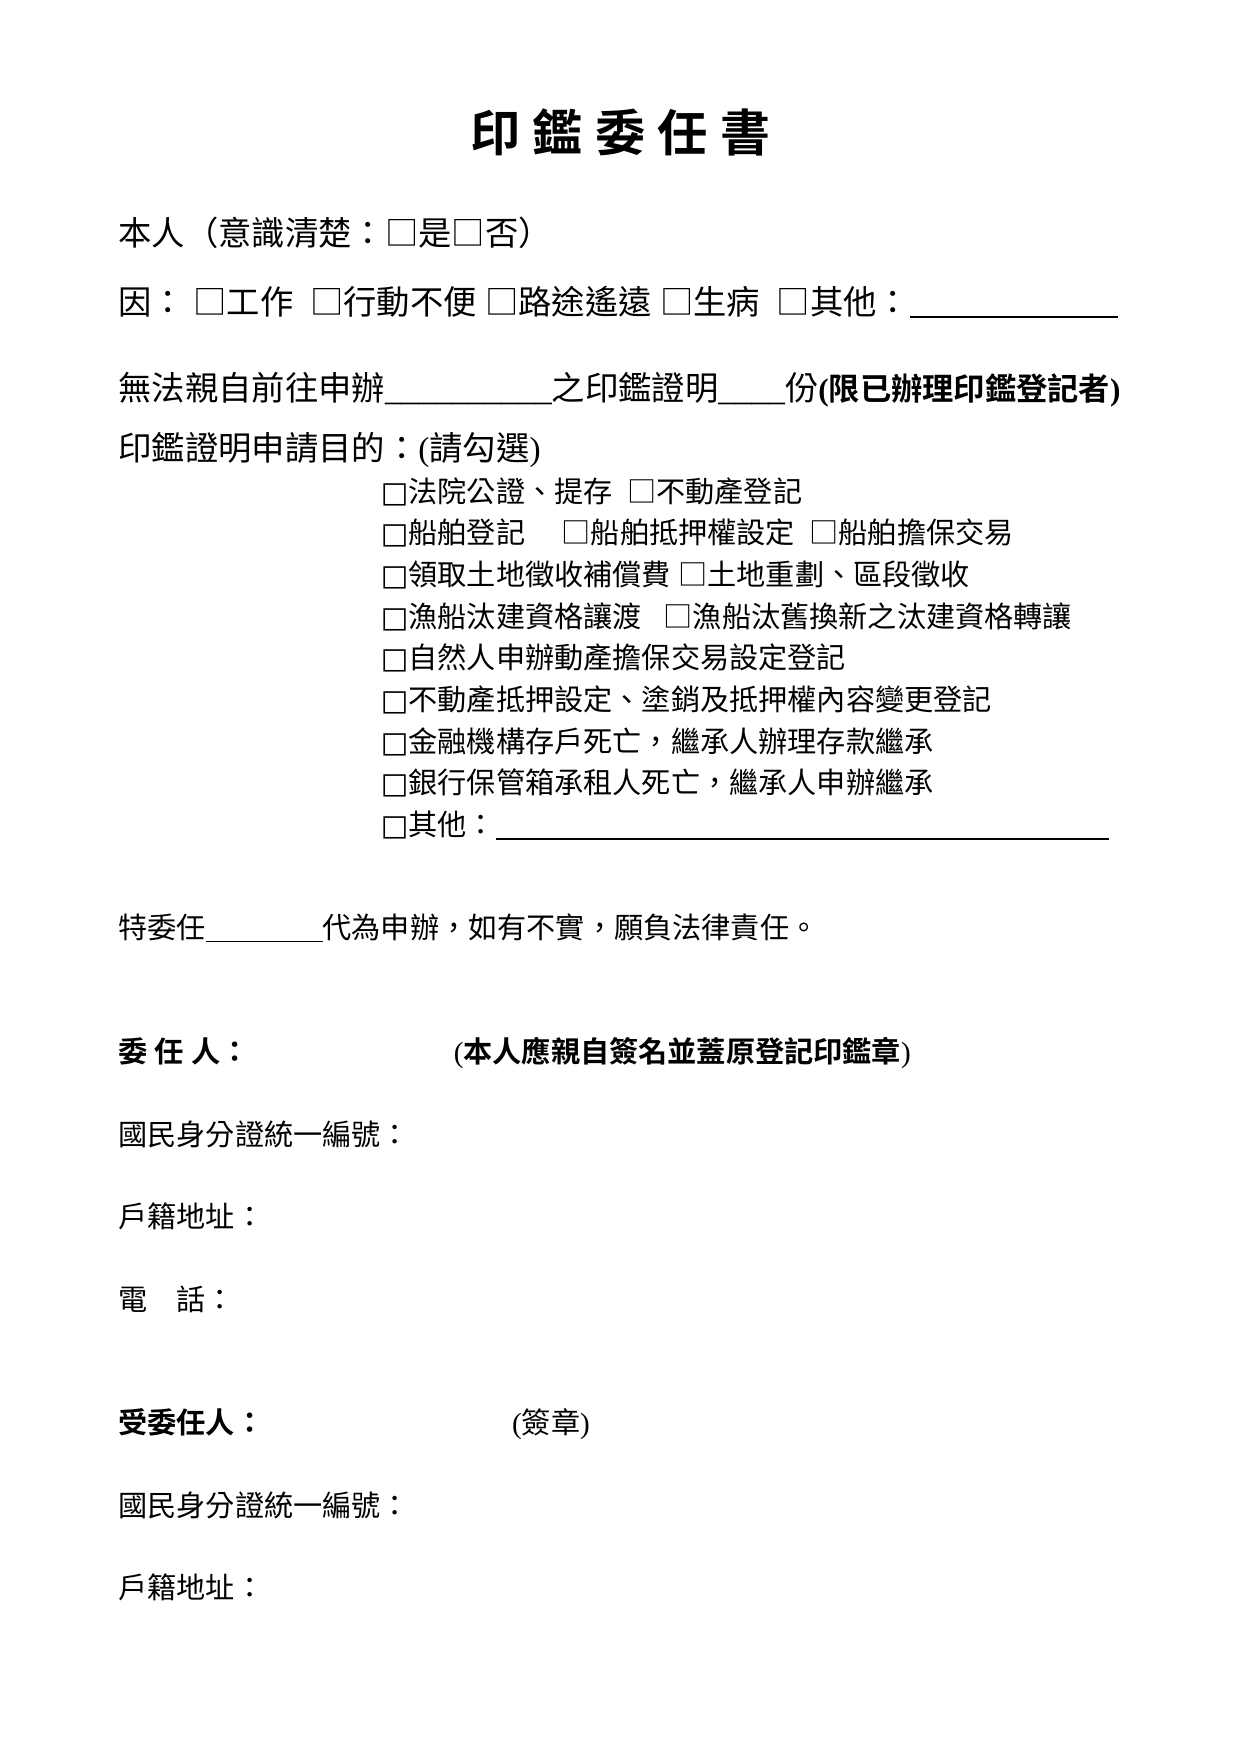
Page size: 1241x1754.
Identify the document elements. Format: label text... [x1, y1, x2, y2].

text 印 鑑 委 任 書 [118, 93, 1122, 166]
text 電 話： [118, 1256, 1122, 1339]
text □漁船汰建資格讓渡 □漁船汰舊換新之汰建資格轉讓 [118, 594, 1122, 635]
text □領取土地徵收補償費 □土地重劃、區段徵收 [118, 552, 1122, 594]
text 國民身分證統一編號： [118, 1462, 1122, 1545]
text 本人（意識清楚：□是□否） [118, 207, 1122, 255]
text 受委任人： (簽章) [118, 1380, 1122, 1462]
text 委 任 人： (本人應親自簽名並蓋原登記印鑑章) [118, 1009, 1122, 1091]
text 印鑑證明申請目的：(請勾選) [118, 427, 1122, 469]
text 國民身分證統一編號： [118, 1091, 1122, 1174]
text □法院公證、提存 □不動產登記 [118, 469, 1122, 510]
text 戶籍地址： [118, 1174, 1122, 1256]
text 特委任 代為申辦，如有不實，願負法律責任。 [118, 844, 1122, 967]
text 因： □工作 □行動不便 □路途遙遠 □生病 □其他： [118, 276, 1122, 324]
text □金融機構存戶死亡，繼承人辦理存款繼承 [118, 719, 1122, 760]
text □船舶登記 □船舶抵押權設定 □船舶擔保交易 [118, 510, 1122, 552]
text 無法親自前往申辦__________之印鑑證明____份(限已辦理印鑑登記者) [118, 344, 1122, 427]
text □不動產抵押設定、塗銷及抵押權內容變更登記 [118, 677, 1122, 719]
text □其他： [118, 802, 1122, 844]
text □自然人申辦動產擔保交易設定登記 [118, 635, 1122, 677]
text 戶籍地址： [118, 1545, 1122, 1627]
text □銀行保管箱承租人死亡，繼承人申辦繼承 [118, 760, 1122, 802]
